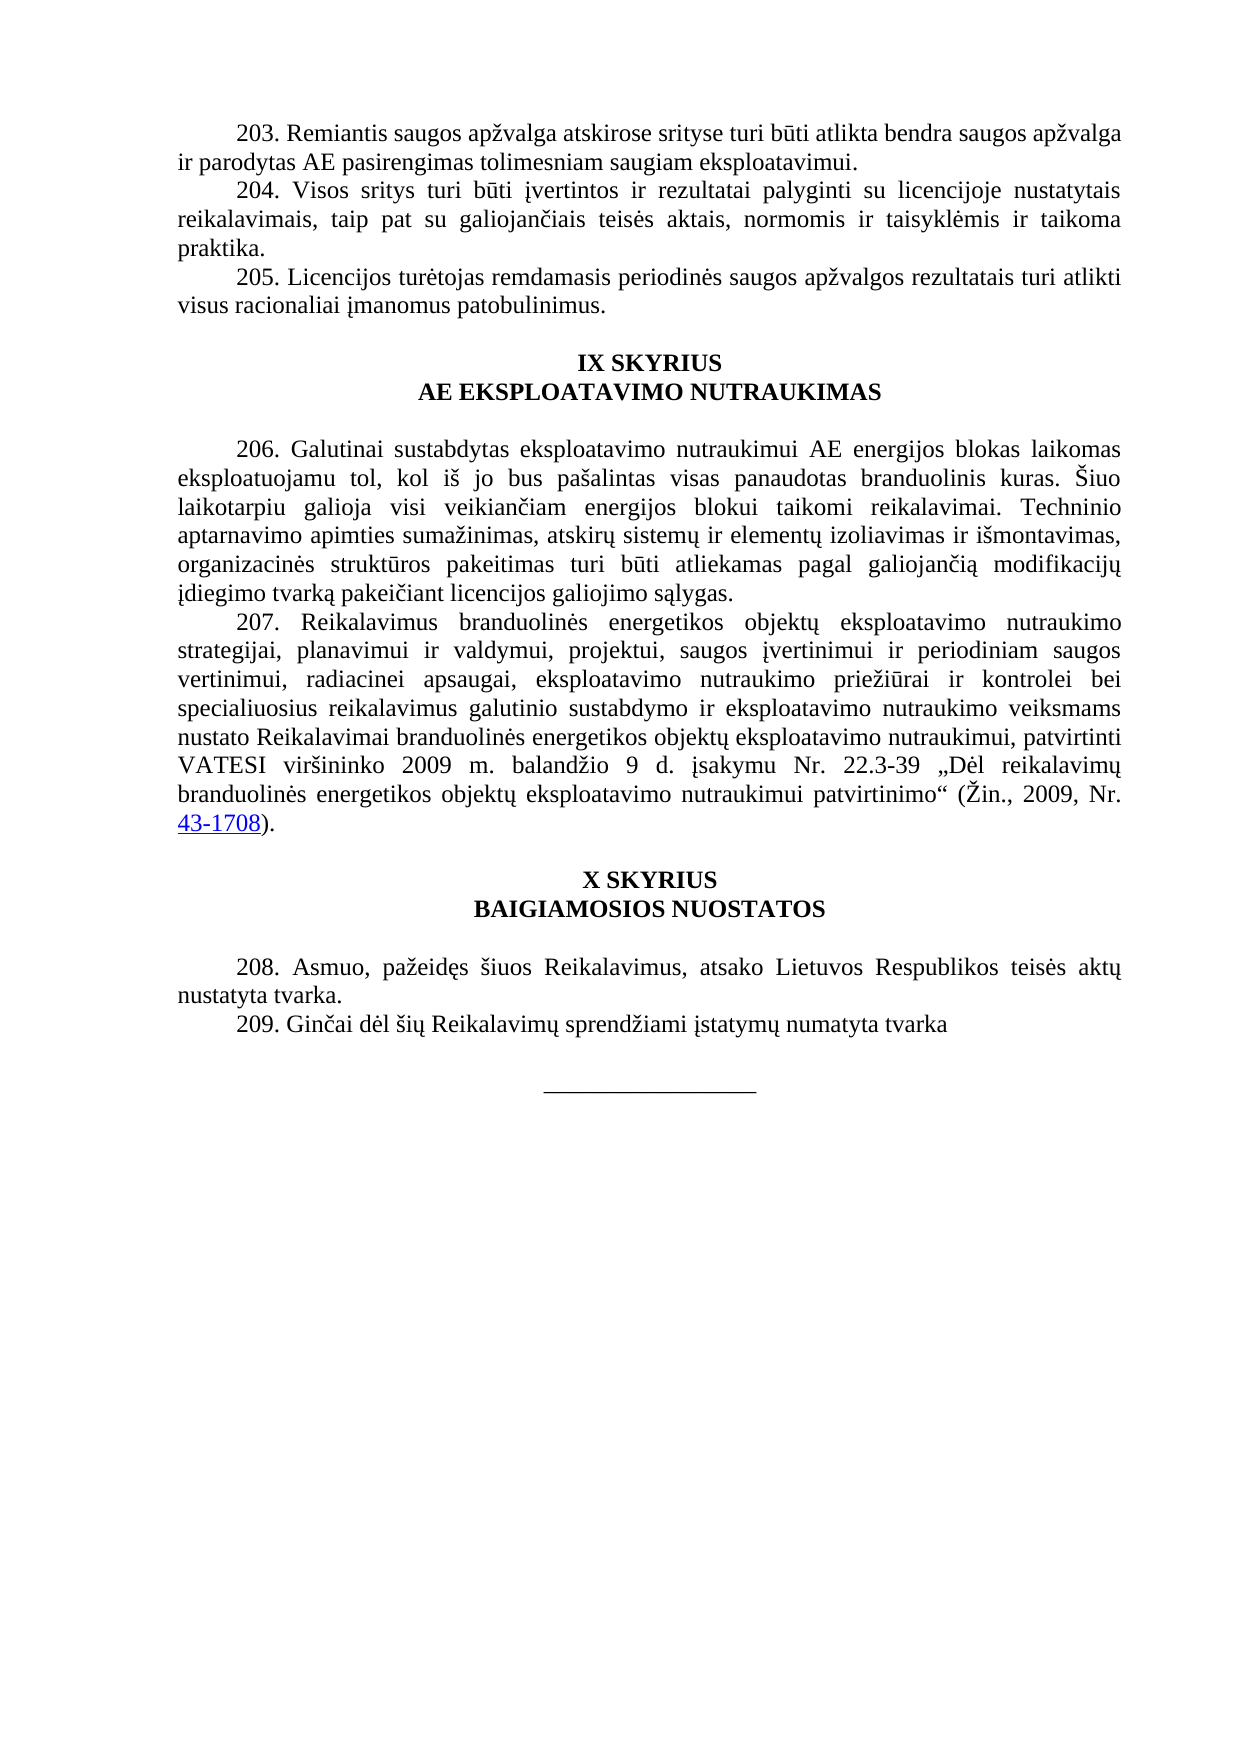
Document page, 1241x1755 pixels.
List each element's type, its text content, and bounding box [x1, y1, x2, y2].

text 203. Remiantis saugos apžvalga atskirose srityse turi būti atlikta bendra saugos apžvalga ir parodytas AE pasirengimas tolimesniam saugiam eksploatavimui. [177, 118, 1122, 176]
text _________________ [177, 1067, 1122, 1096]
text 207. Reikalavimus branduolinės energetikos objektų eksploatavimo nutraukimo strategijai, planavimui ir valdymui, projektui, saugos įvertinimui ir periodiniam saugos vertinimui, radiacinei apsaugai, eksploatavimo nutraukimo priežiūrai ir kontrolei bei specialiuosius reikalavimus galutinio sustabdymo ir eksploatavimo nutraukimo veiksmams nustato Reikalavimai branduolinės energetikos objektų eksploatavimo nutraukimui, patvirtinti VATESI viršininko 2009 m. balandžio 9 d. įsakymu Nr. 22.3-39 „Dėl reikalavimų branduolinės energetikos objektų eksploatavimo nutraukimui patvirtinimo“ (Žin., 2009, Nr. 43-1708). [177, 607, 1122, 837]
text 208. Asmuo, pažeidęs šiuos Reikalavimus, atsako Lietuvos Respublikos teisės aktų nustatyta tvarka. [177, 952, 1122, 1009]
text AE EKSPLOATAVIMO NUTRAUKIMAS [177, 377, 1122, 406]
text 206. Galutinai sustabdytas eksploatavimo nutraukimui AE energijos blokas laikomas eksploatuojamu tol, kol iš jo bus pašalintas visas panaudotas branduolinis kuras. Šiuo laikotarpiu galioja visi veikiančiam energijos blokui taikomi reikalavimai. Techninio aptarnavimo apimties sumažinimas, atskirų sistemų ir elementų izoliavimas ir išmontavimas, organizacinės struktūros pakeitimas turi būti atliekamas pagal galiojančią modifikacijų įdiegimo tvarką pakeičiant licencijos galiojimo sąlygas. [177, 434, 1122, 607]
text 205. Licencijos turėtojas remdamasis periodinės saugos apžvalgos rezultatais turi atlikti visus racionaliai įmanomus patobulinimus. [177, 262, 1122, 319]
text 209. Ginčai dėl šių Reikalavimų sprendžiami įstatymų numatyta tvarka [177, 1009, 1122, 1038]
text BAIGIAMOSIOS NUOSTATOS [177, 894, 1122, 923]
text X SKYRIUS [177, 866, 1122, 894]
text 204. Visos sritys turi būti įvertintos ir rezultatai palyginti su licencijoje nustatytais reikalavimais, taip pat su galiojančiais teisės aktais, normomis ir taisyklėmis ir taikoma praktika. [177, 176, 1122, 262]
text IX SKYRIUS [177, 348, 1122, 377]
